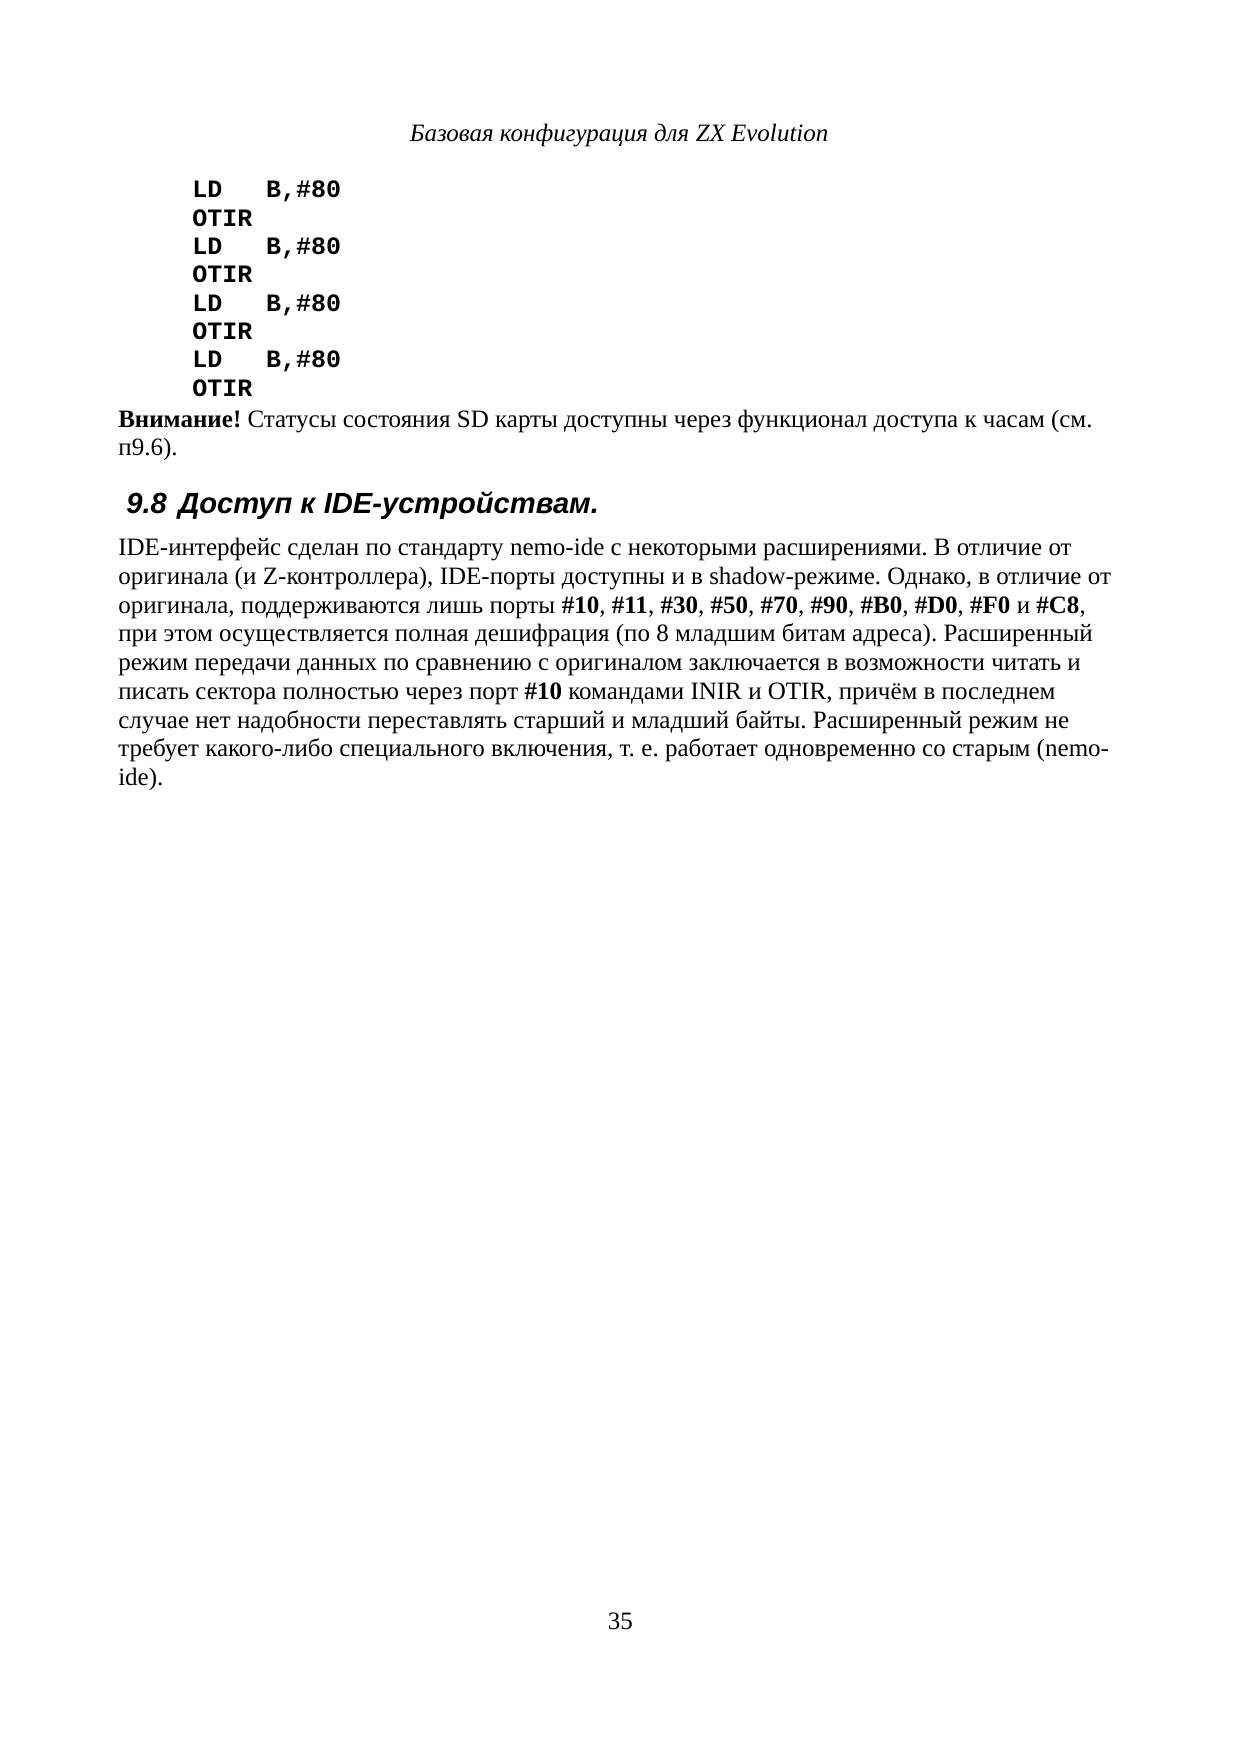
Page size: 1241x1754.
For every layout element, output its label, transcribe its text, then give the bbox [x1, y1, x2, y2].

text OTIR [118, 205, 1122, 234]
text OTIR [118, 262, 1122, 290]
text LD B,#80 [118, 177, 1122, 205]
text LD B,#80 [118, 234, 1122, 262]
text OTIR [118, 319, 1122, 347]
text LD B,#80 [118, 347, 1122, 375]
text IDE-интерфейс сделан по стандарту nemo-ide с некоторыми расширениями. В отличие от оригинала (и Z-контроллера), IDE-порты доступны и в shadow-режиме. Однако, в отличие от оригинала, поддерживаются лишь порты #10, #11, #30, #50, #70, #90, #B0, #D0, #F0 и #C8, при этом осуществляется полная дешифрация (по 8 младшим битам адреса). Расширенный режим передачи данных по сравнению с оригиналом заключается в возможности читать и писать сектора полностью через порт #10 командами INIR и OTIR, причём в последнем случае нет надобности переставлять старший и младший байты. Расширенный режим не требует какого-либо специального включения, т. е. работает одновременно со старым (nemo-ide). [118, 532, 1122, 791]
text OTIR [118, 375, 1122, 404]
subtitle Доступ к IDE-устройствам. [118, 486, 1122, 520]
text LD B,#80 [118, 290, 1122, 319]
text Внимание! Статусы состояния SD карты доступны через функционал доступа к часам (см. п9.6). [118, 404, 1122, 461]
